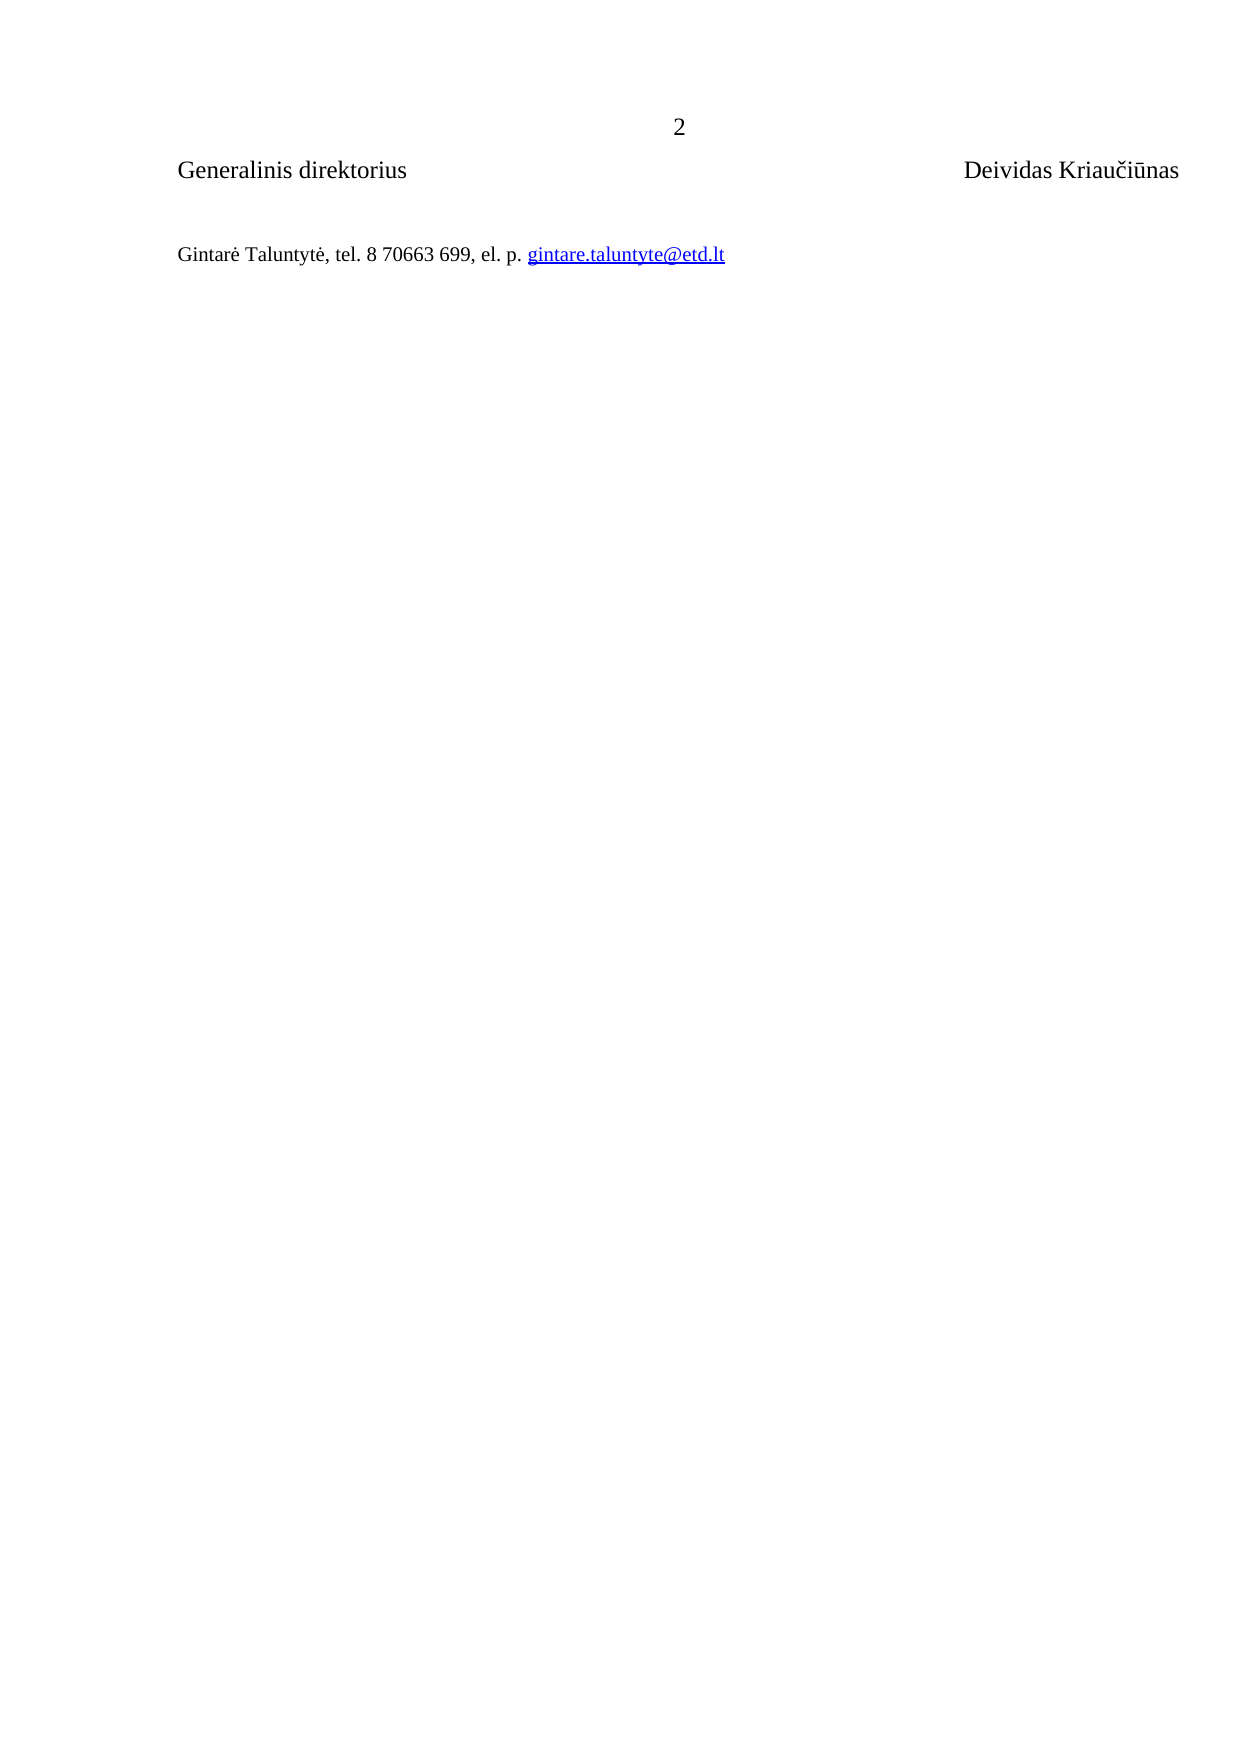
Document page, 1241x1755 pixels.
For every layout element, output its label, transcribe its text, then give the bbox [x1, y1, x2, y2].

text Generalinis direktorius Deividas Kriaučiūnas [177, 155, 1181, 184]
text Gintarė Taluntytė, tel. 8 70663 699, el. p. gintare.taluntyte@etd.lt [177, 242, 1167, 266]
